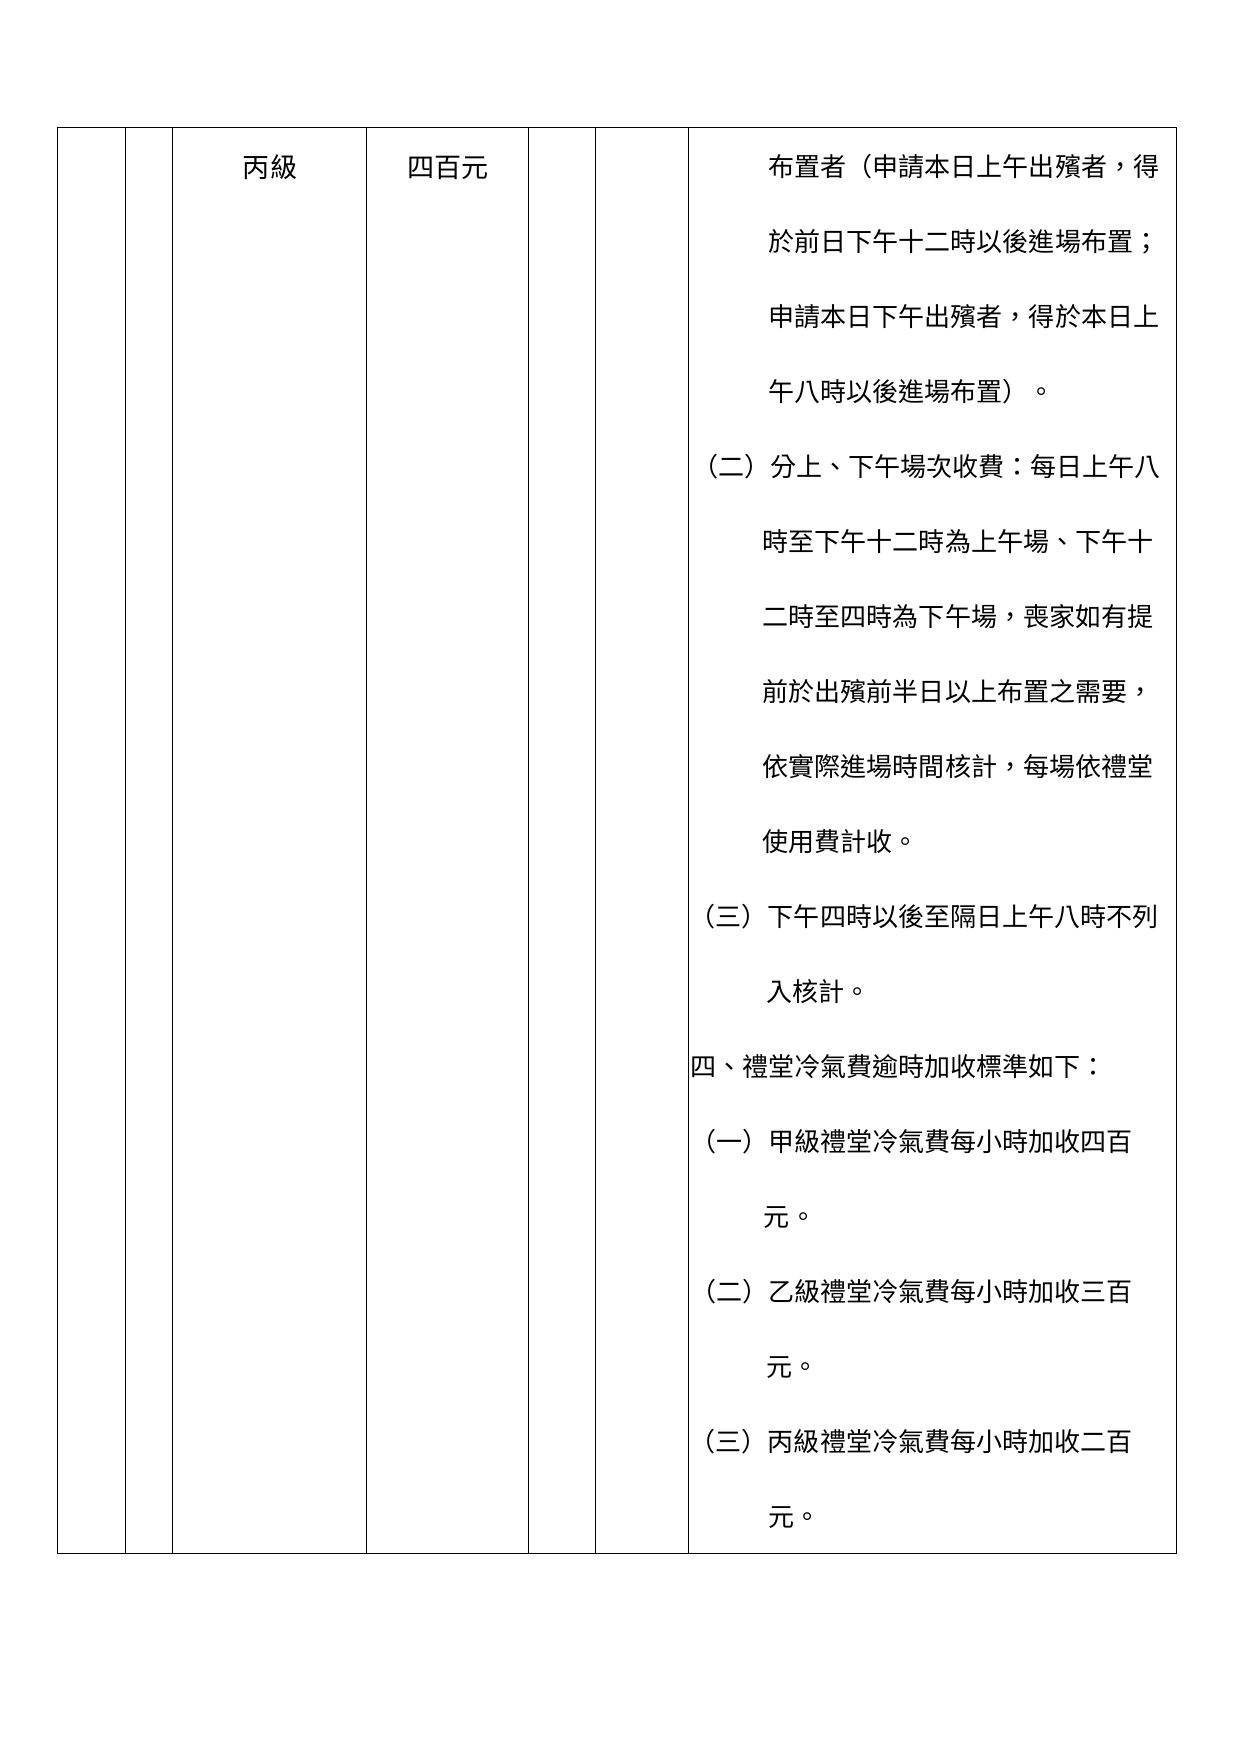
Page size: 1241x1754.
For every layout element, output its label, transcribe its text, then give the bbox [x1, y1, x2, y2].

table_cell [126, 128, 172, 1553]
table_cell [529, 128, 595, 1553]
table_cell [58, 128, 125, 1553]
table_cell [596, 128, 688, 1553]
table_cell 四百元 [367, 128, 528, 1553]
table_cell 一、禮堂使用以一場為單位，每場以使用四小時為原則，逾時需繼續使用，以不影響下一場喪家為前提得繼續使用，逾時費用另開立繳款書補繳。 二、禮堂使用費逾時加收標準如下： （一）甲級禮堂每小時加收一千五百元。 （二）乙級禮堂每小時加收一千二百元。 （三）丙級禮堂每小時加收一千元。 （四）本項收費已包含清潔費用。 三、如需提前使用禮堂布置者，以不影響前一場喪家使用為前提，向本府提出申請後，依下列規定辦理： （一）免予收費：提前於出殯前半日出殯布置者（申請本日上午出殯者，得於前日下午十二時以後進場布置；申請本日下午出殯者，得於本日上午八時以後進場布置）。 （二）分上、下午場次收費：每日上午八時至下午十二時為上午場、下午十二時至四時為下午場，喪家如有提前於出殯前半日以上布置之需要，依實際進場時間核計，每場依禮堂使用費計收。 （三）下午四時以後至隔日上午八時不列入核計。 四、禮堂冷氣費逾時加收標準如下： （一）甲級禮堂冷氣費每小時加收四百元。 （二）乙級禮堂冷氣費每小時加收三百元。 （三）丙級禮堂冷氣費每小時加收二百元。 五、提前布置禮堂，申請開放冷氣者，以一場四小時為單位，依禮堂冷氣費計收；逾時依加收規定辦理。 六、逾時未滿一小時者，仍以一小時計收。 [689, 128, 1176, 1553]
table_cell 丙級 [173, 128, 366, 1553]
